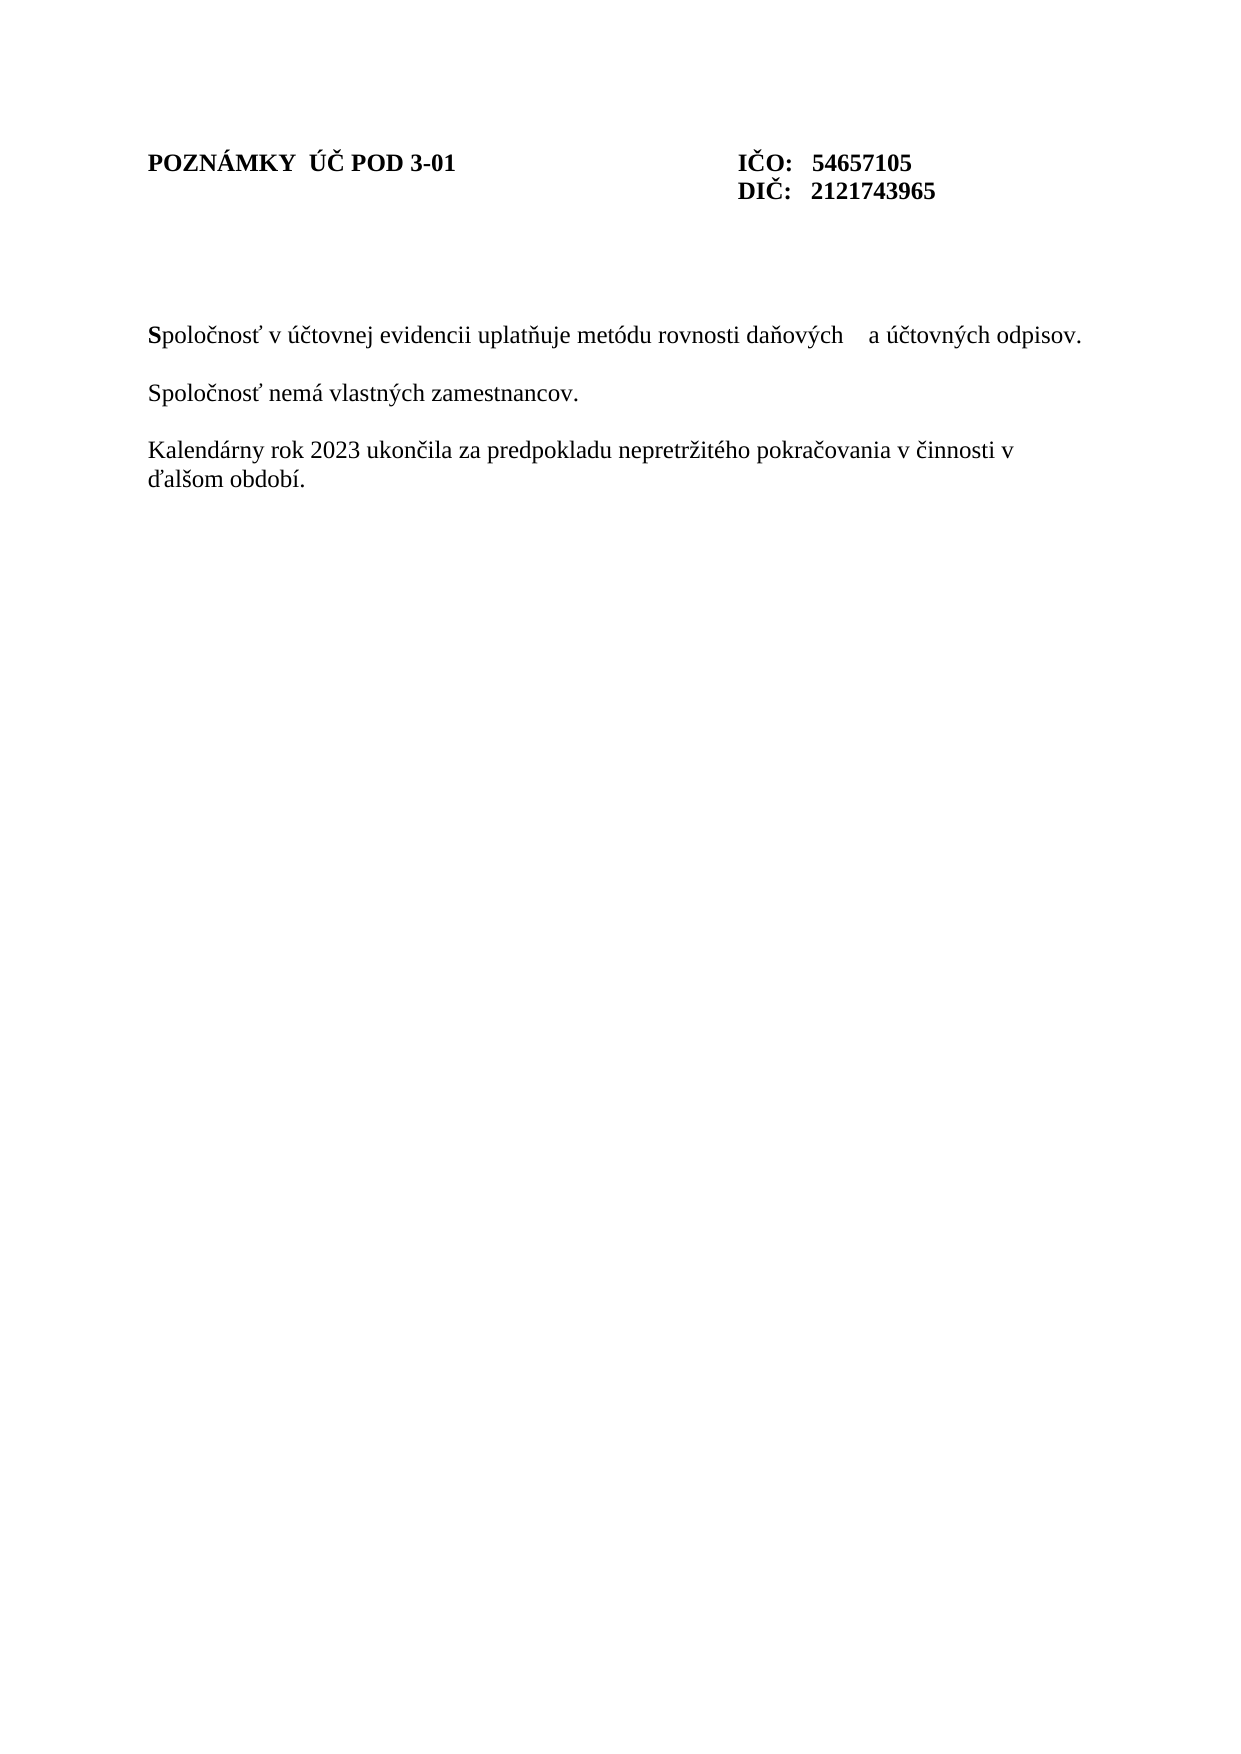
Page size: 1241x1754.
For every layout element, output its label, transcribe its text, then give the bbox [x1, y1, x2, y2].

text Spoločnosť v účtovnej evidencii uplatňuje metódu rovnosti daňových a účtovných odpisov. [148, 320, 1093, 349]
text Spoločnosť nemá vlastných zamestnancov. [148, 378, 1093, 406]
text Kalendárny rok 2023 ukončila za predpokladu nepretržitého pokračovania v činnosti v ďalšom období. [148, 435, 1093, 493]
text DIČ: 2121743965 [148, 176, 1093, 205]
text POZNÁMKY ÚČ POD 3-01 IČO: 54657105 [148, 148, 1093, 176]
